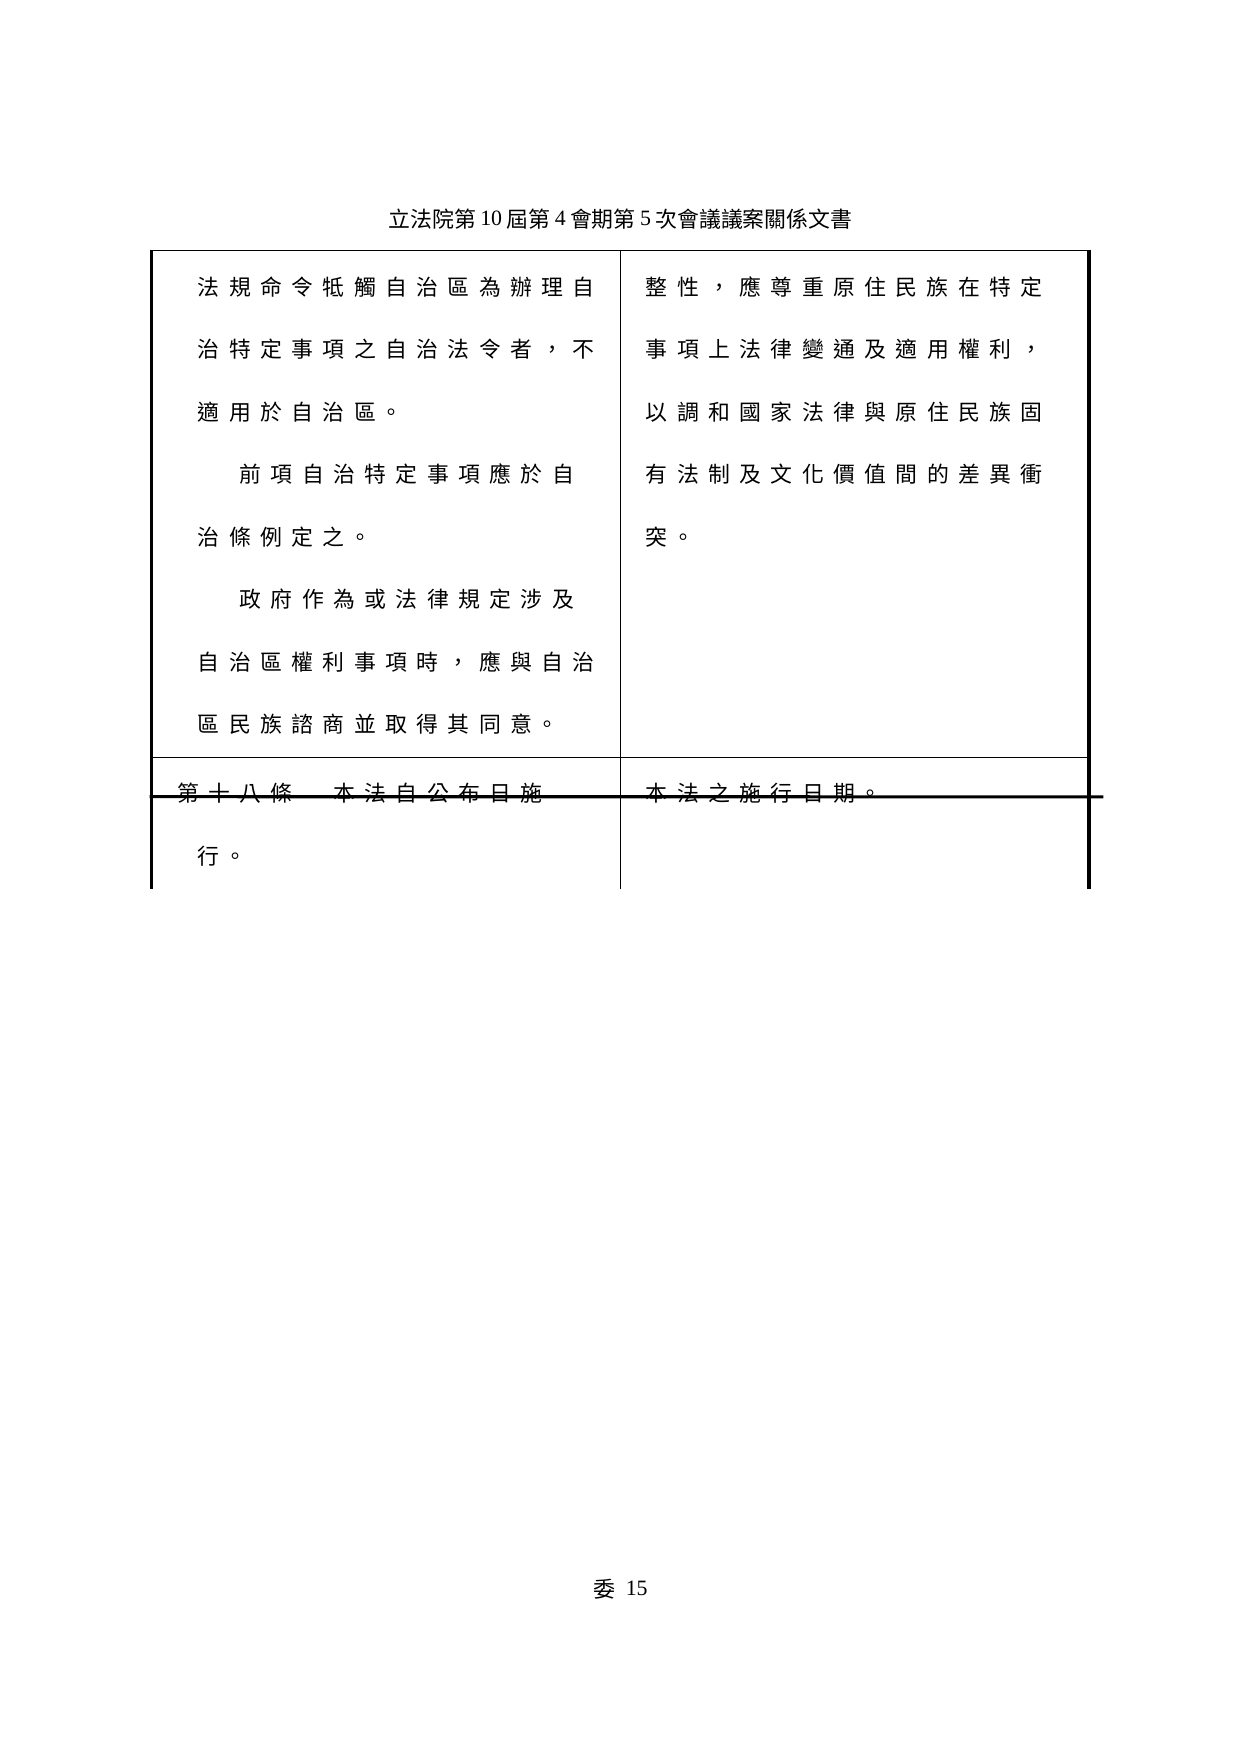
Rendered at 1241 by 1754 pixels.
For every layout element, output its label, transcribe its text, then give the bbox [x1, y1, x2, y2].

table_cell 第十八條 本法自公布日施行。 [153, 799, 620, 889]
table_cell 法規命令牴觸自治區為辦理自治特定事項之自治法令者，不適用於自治區。 前項自治特定事項應於自治條例定之。 政府作為或法律規定涉及自治區權利事項時，應與自治區民族諮商並取得其同意。 [153, 251, 620, 757]
table_cell 整性，應尊重原住民族在特定事項上法律變通及適用權利，以調和國家法律與原住民族固有法制及文化價值間的差異衝突。 [621, 251, 1087, 757]
table_cell 本法之施行日期。 [621, 799, 1087, 889]
table_cell 本法之施行日期。 [621, 758, 1087, 795]
table_cell 第十八條 本法自公布日施行。 [153, 758, 620, 795]
